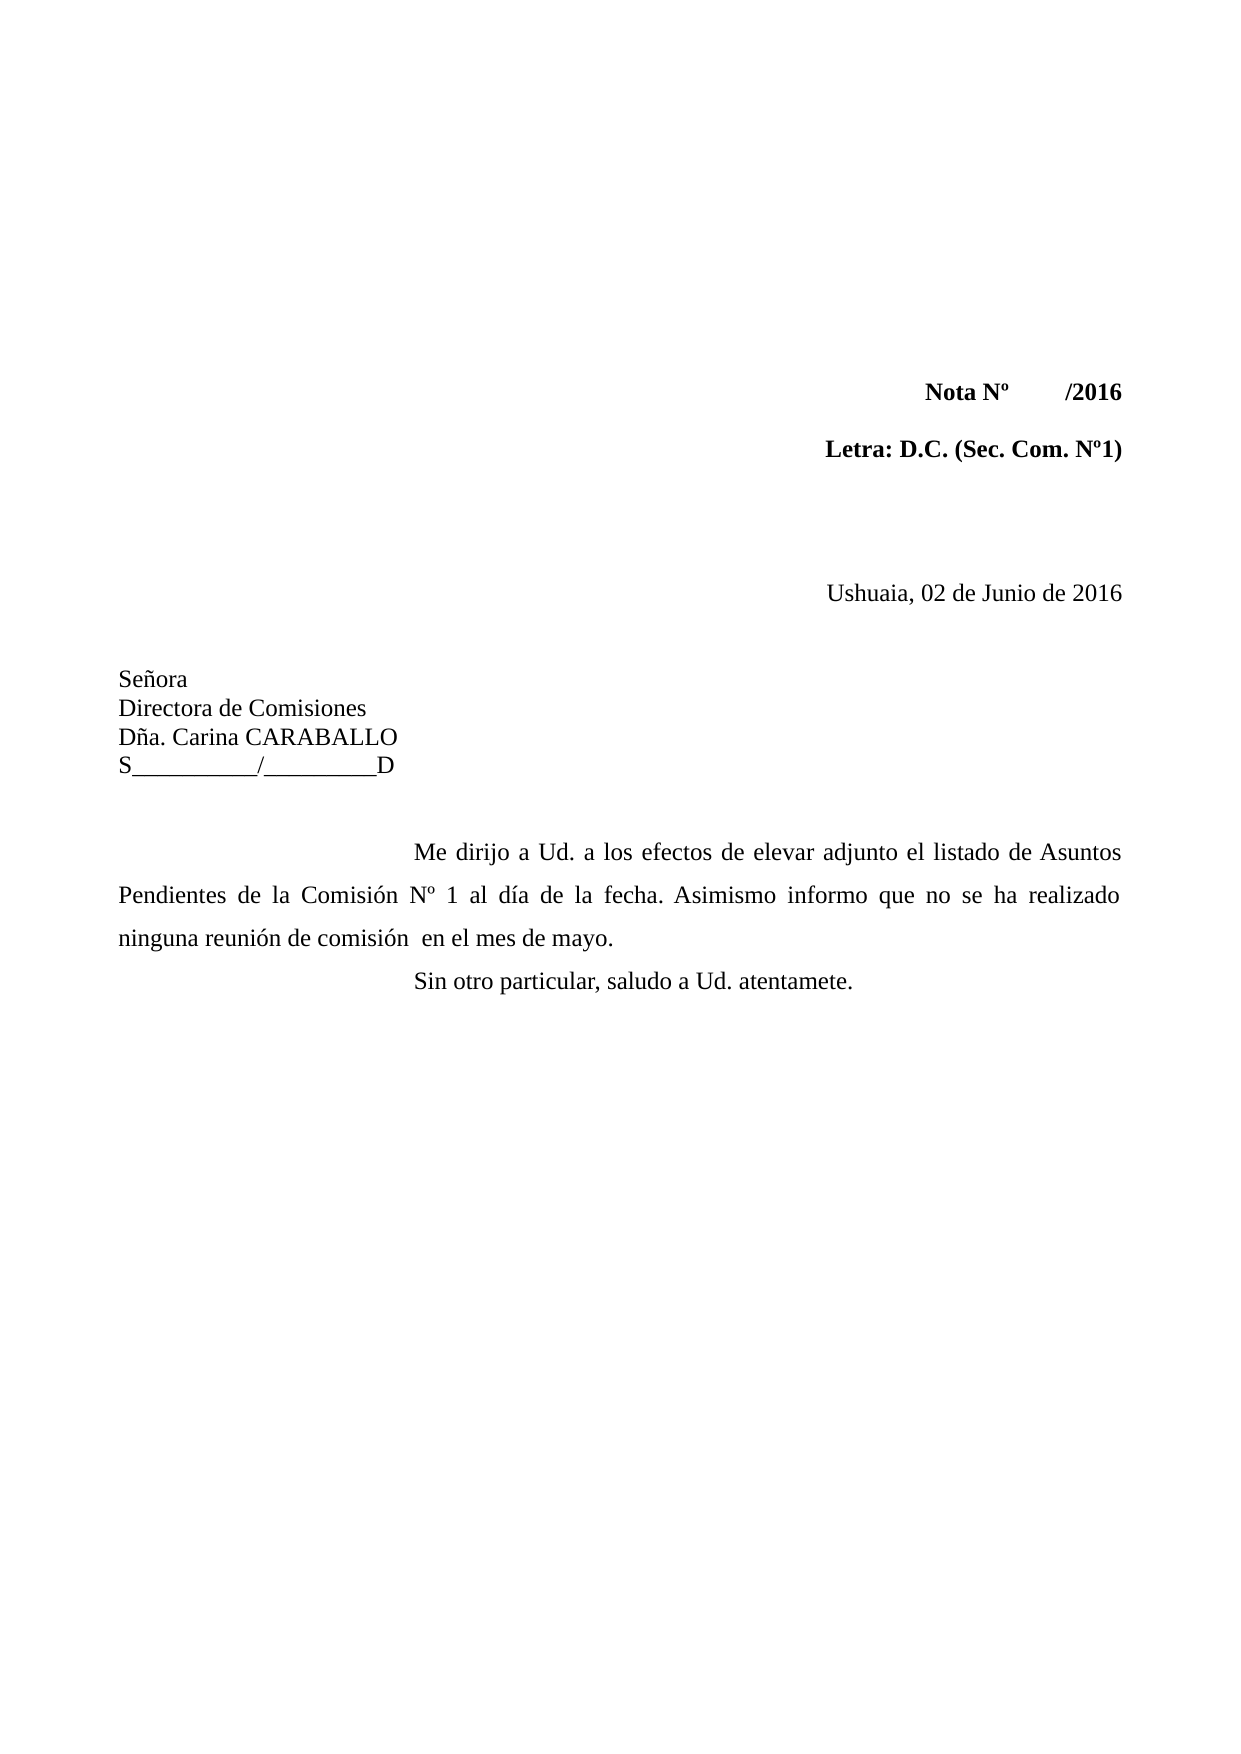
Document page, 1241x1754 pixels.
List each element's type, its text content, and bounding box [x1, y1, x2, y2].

text Directora de Comisiones [118, 693, 1122, 722]
text Dña. Carina CARABALLO [118, 722, 1122, 751]
text Señora [118, 664, 1122, 693]
text Me dirijo a Ud. a los efectos de elevar adjunto el listado de Asuntos Pendientes de la Comisión Nº 1 al día de la fecha. Asimismo informo que no se ha realizado ninguna reunión de comisión en el mes de mayo. [118, 837, 1122, 952]
text Nota Nº /2016 [118, 377, 1122, 406]
text Sin otro particular, saludo a Ud. atentamete. [118, 966, 1122, 995]
text S__________/_________D [118, 751, 1122, 779]
text Ushuaia, 02 de Junio de 2016 [118, 578, 1122, 607]
text Letra: D.C. (Sec. Com. Nº1) [118, 434, 1122, 463]
